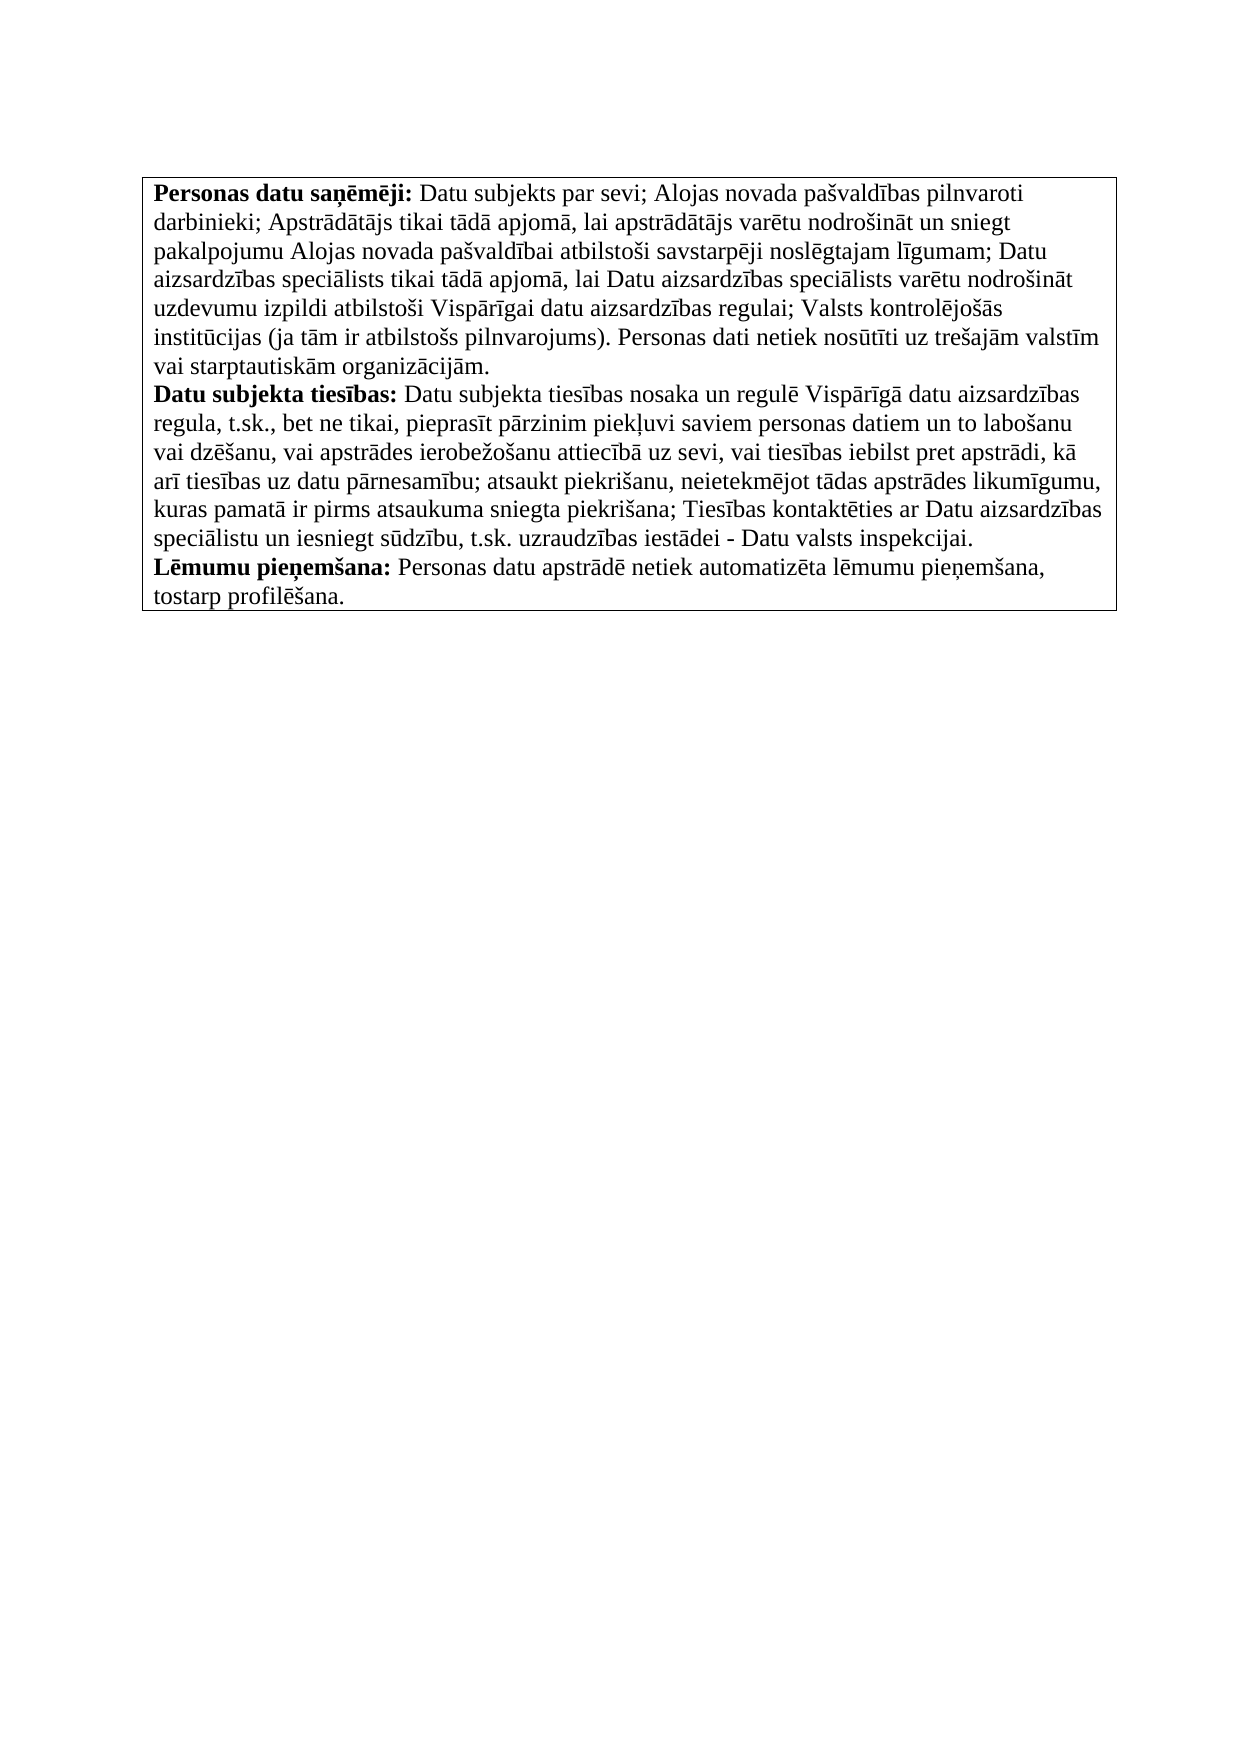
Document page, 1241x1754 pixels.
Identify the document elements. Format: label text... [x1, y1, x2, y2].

table_header Personas datu saņēmēji: Datu subjekts par sevi; Alojas novada pašvaldības pilnvaroti darbinieki; Apstrādātājs tikai tādā apjomā, lai apstrādātājs varētu nodrošināt un sniegt pakalpojumu Alojas novada pašvaldībai atbilstoši savstarpēji noslēgtajam līgumam; Datu aizsardzības speciālists tikai tādā apjomā, lai Datu aizsardzības speciālists varētu nodrošināt uzdevumu izpildi atbilstoši Vispārīgai datu aizsardzības regulai; Valsts kontrolējošās institūcijas (ja tām ir atbilstošs pilnvarojums). Personas dati netiek nosūtīti uz trešajām valstīm vai starptautiskām organizācijām. Datu subjekta tiesības: Datu subjekta tiesības nosaka un regulē Vispārīgā datu aizsardzības regula, t.sk., bet ne tikai, pieprasīt pārzinim piekļuvi saviem personas datiem un to labošanu vai dzēšanu, vai apstrādes ierobežošanu attiecībā uz sevi, vai tiesības iebilst pret apstrādi, kā arī tiesības uz datu pārnesamību; atsaukt piekrišanu, neietekmējot tādas apstrādes likumīgumu, kuras pamatā ir pirms atsaukuma sniegta piekrišana; Tiesības kontaktēties ar Datu aizsardzības speciālistu un iesniegt sūdzību, t.sk. uzraudzības iestādei - Datu valsts inspekcijai. Lēmumu pieņemšana: Personas datu apstrādē netiek automatizēta lēmumu pieņemšana, tostarp profilēšana. [143, 178, 1116, 609]
